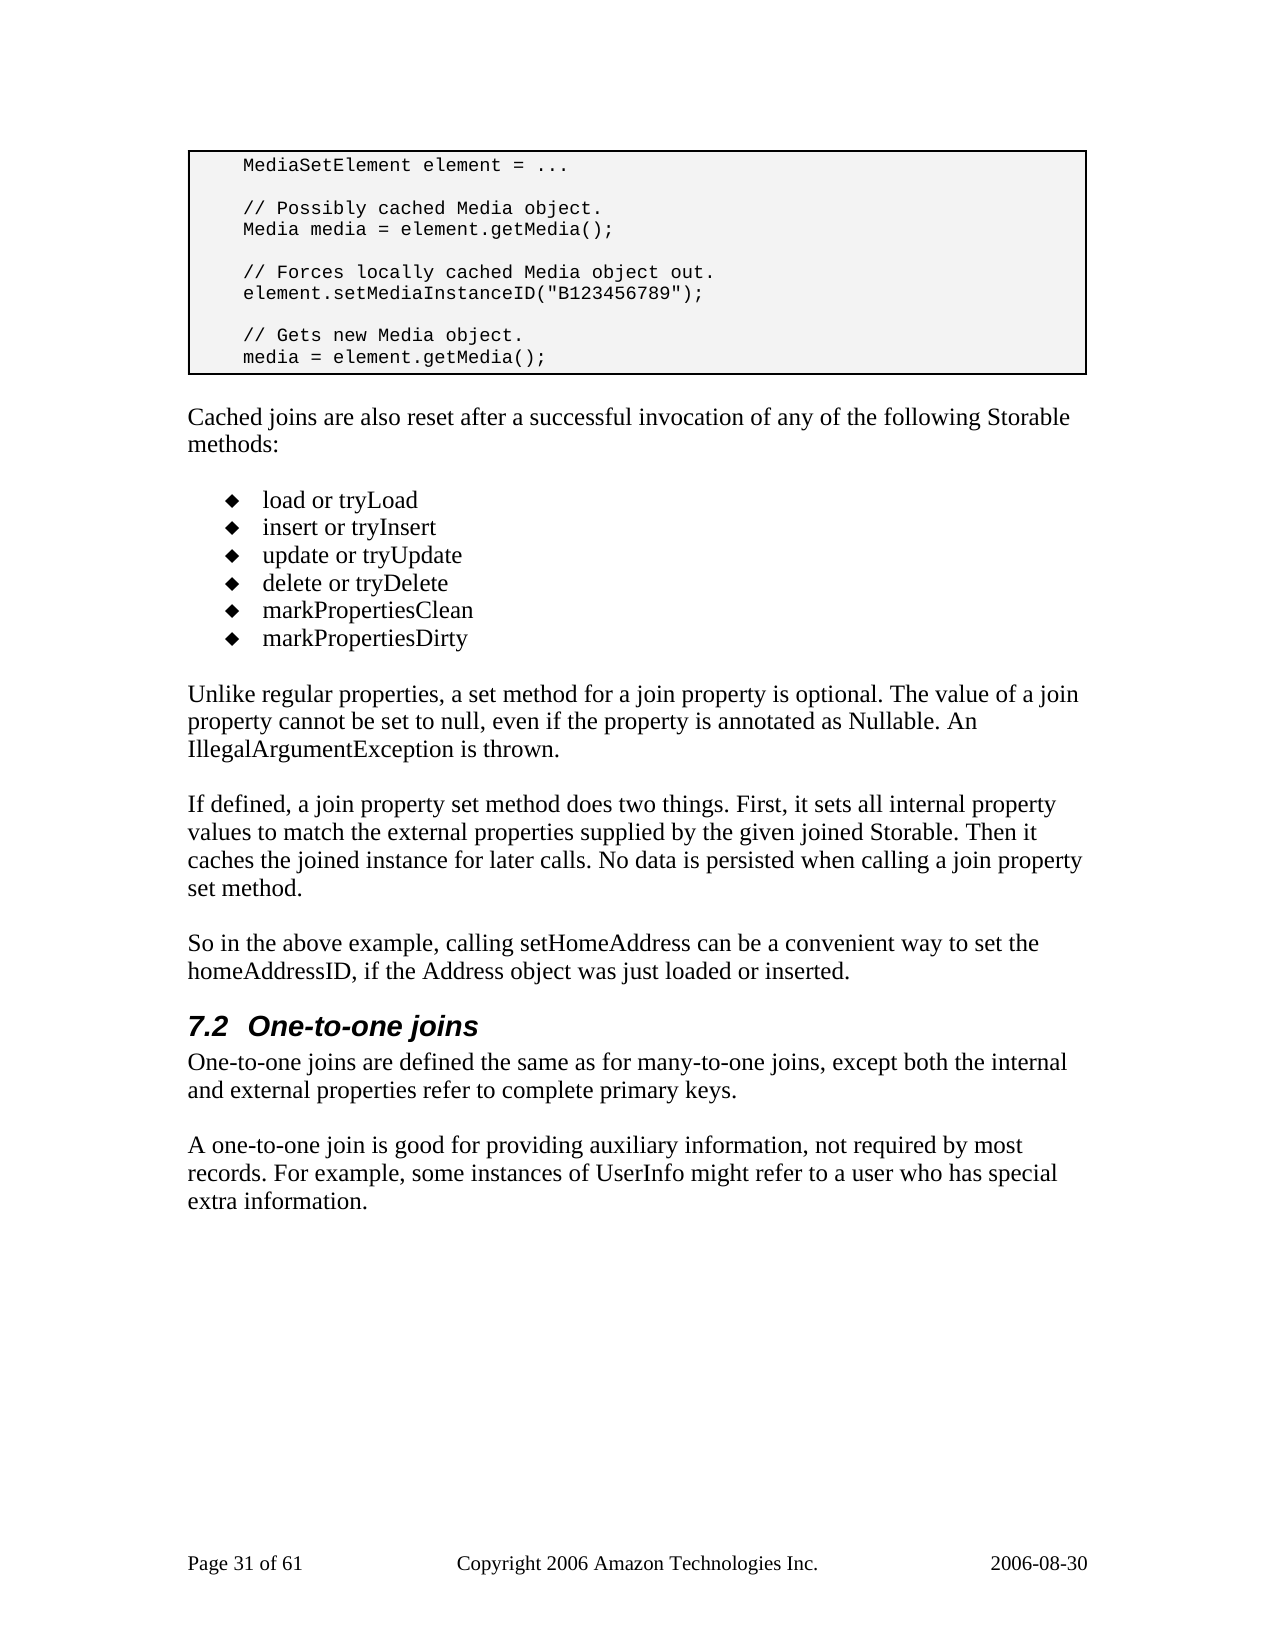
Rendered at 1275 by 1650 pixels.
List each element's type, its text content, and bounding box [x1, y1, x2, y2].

text Cached joins are also reset after a successful invocation of any of the following Storable methods: [187, 403, 1087, 458]
text MediaSetElement element = ... [190, 152, 1085, 171]
list insert or tryInsert [225, 513, 1087, 541]
text If defined, a join property set method does two things. First, it sets all internal property values to match the external properties supplied by the given joined Storable. Then it caches the joined instance for later calls. No data is persisted when calling a join property set method. [187, 791, 1087, 901]
text A one-to-one join is good for providing auxiliary information, not required by most records. For example, some instances of UserInfo might refer to a user who has special extra information. [187, 1132, 1087, 1215]
text Media media = element.getMedia(); [190, 214, 1085, 235]
list load or tryLoad [225, 486, 1087, 513]
subtitle One-to-one joins [187, 1009, 1087, 1042]
text So in the above example, calling setHomeAddress can be a convenient way to set the homeAddressID, if the Address object was just loaded or inserted. [187, 929, 1087, 984]
list markPropertiesDirty [225, 624, 1087, 652]
list markPropertiesClean [225, 597, 1087, 624]
text Unlike regular properties, a set method for a join property is optional. The value of a join property cannot be set to null, even if the property is annotated as Nullable. An IllegalArgumentException is thrown. [187, 680, 1087, 763]
list delete or tryDelete [225, 569, 1087, 597]
text // Forces locally cached Media object out. [190, 256, 1085, 277]
text One-to-one joins are defined the same as for many-to-one joins, except both the internal and external properties refer to complete primary keys. [187, 1048, 1087, 1104]
text // Possibly cached Media object. [190, 192, 1085, 214]
text element.setMediaInstanceID("B123456789"); [190, 277, 1085, 299]
text media = element.getMedia(); [190, 341, 1085, 373]
list update or tryUpdate [225, 541, 1087, 569]
text // Gets new Media object. [190, 320, 1085, 341]
